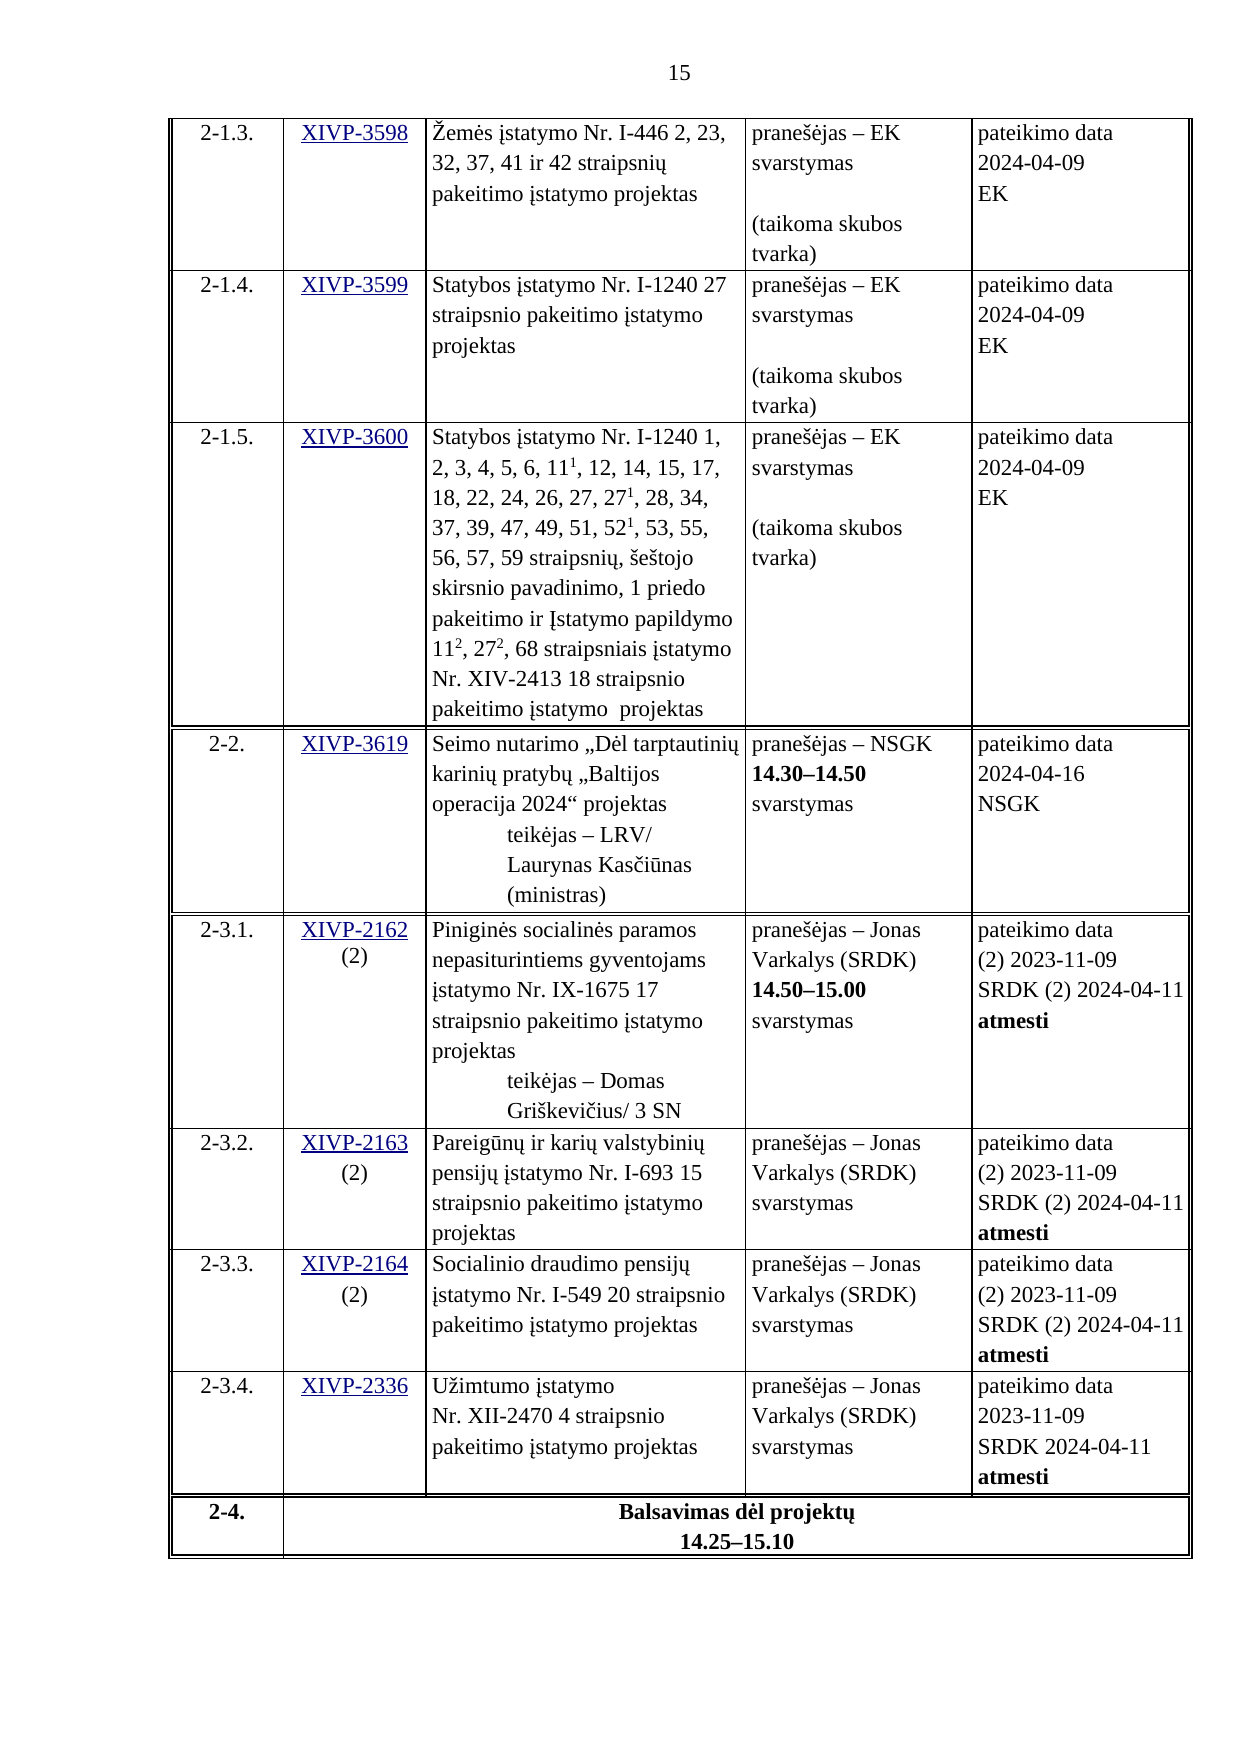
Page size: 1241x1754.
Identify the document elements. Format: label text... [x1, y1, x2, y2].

table_cell [1193, 1493, 1240, 1554]
table_cell pranešėjas – EK svarstymas (taikoma skubos tvarka) [746, 271, 971, 422]
table_cell Balsavimas dėl projektų 14.25–15.10 [284, 1498, 1188, 1554]
table_cell 2-2. [173, 730, 283, 911]
table_cell XIVP-3619 [284, 730, 425, 911]
table_cell Socialinio draudimo pensijų įstatymo Nr. I-549 20 straipsnio pakeitimo įstatymo projektas [427, 1250, 745, 1371]
table_cell Užimtumo įstatymo Nr. XII-2470 4 straipsnio pakeitimo įstatymo projektas [427, 1372, 745, 1493]
table_cell pranešėjas – Jonas Varkalys (SRDK) 14.50–15.00 svarstymas [746, 916, 971, 1127]
table_cell 2-3.1. [173, 916, 283, 1127]
table_cell Piniginės socialinės paramos nepasiturintiems gyventojams įstatymo Nr. IX-1675 17 straipsnio pakeitimo įstatymo projektas teikėjas – Domas Griškevičius/ 3 SN [427, 916, 745, 1127]
table_cell pateikimo data 2024-04-16 NSGK [973, 730, 1188, 911]
table_cell XIVP-3599 [284, 271, 425, 422]
table_cell pranešėjas – NSGK 14.30–14.50 svarstymas [746, 730, 971, 911]
table_cell Statybos įstatymo Nr. I-1240 27 straipsnio pakeitimo įstatymo projektas [427, 271, 745, 422]
table_cell Žemės įstatymo Nr. I-446 2, 23, 32, 37, 41 ir 42 straipsnių pakeitimo įstatymo projektas [427, 119, 745, 270]
table_cell XIVP-3598 [284, 119, 425, 270]
table_cell pranešėjas – EK svarstymas (taikoma skubos tvarka) [746, 119, 971, 270]
table_cell [1193, 1249, 1240, 1371]
table_cell XIVP-3600 [284, 423, 425, 725]
table_cell pateikimo data (2) 2023-11-09 SRDK (2) 2024-04-11 atmesti [973, 916, 1188, 1127]
table_cell [1193, 422, 1240, 725]
table_cell [1193, 725, 1240, 911]
table_cell [1193, 270, 1240, 422]
table_cell pateikimo data (2) 2023-11-09 SRDK (2) 2024-04-11 atmesti [973, 1250, 1188, 1371]
table_cell Pareigūnų ir karių valstybinių pensijų įstatymo Nr. I-693 15 straipsnio pakeitimo įstatymo projektas [427, 1129, 745, 1249]
table_cell 2-3.4. [173, 1372, 283, 1493]
table_cell [1193, 1371, 1240, 1493]
table_cell pranešėjas – EK svarstymas (taikoma skubos tvarka) [746, 423, 971, 725]
table_cell 2-4. [173, 1498, 283, 1554]
table_cell pateikimo data 2024-04-09 EK [973, 423, 1188, 725]
table_cell pateikimo data (2) 2023-11-09 SRDK (2) 2024-04-11 atmesti [973, 1129, 1188, 1249]
table_cell [1193, 118, 1240, 270]
table_cell XIVP-2164 (2) [284, 1250, 425, 1371]
table_cell pateikimo data 2024-04-09 EK [973, 271, 1188, 422]
table_cell XIVP-2336 [284, 1372, 425, 1493]
table_cell XIVP-2163 (2) [284, 1129, 425, 1249]
table_cell 2-1.4. [173, 271, 283, 422]
table_cell 2-3.3. [173, 1250, 283, 1371]
table_cell Statybos įstatymo Nr. I-1240 1, 2, 3, 4, 5, 6, 111, 12, 14, 15, 17, 18, 22, 24, 26, 27, 271, 28, 34, 37, 39, 47, 49, 51, 521, 53, 55, 56, 57, 59 straipsnių, šeštojo skirsnio pavadinimo, 1 priedo pakeitimo ir Įstatymo papildymo 112, 272, 68 straipsniais įstatymo Nr. XIV-2413 18 straipsnio pakeitimo įstatymo projektas [427, 423, 745, 725]
table_cell Seimo nutarimo „Dėl tarptautinių karinių pratybų „Baltijos operacija 2024“ projektas teikėjas – LRV/ Laurynas Kasčiūnas (ministras) [427, 730, 745, 911]
table_cell 2-3.2. [173, 1129, 283, 1249]
table_cell [1193, 911, 1240, 1127]
table_cell [1193, 1128, 1240, 1249]
table_cell pateikimo data 2023-11-09 SRDK 2024-04-11 atmesti [973, 1372, 1188, 1493]
table_cell pateikimo data 2024-04-09 EK [973, 119, 1188, 270]
table_cell pranešėjas – Jonas Varkalys (SRDK) svarstymas [746, 1250, 971, 1371]
table_cell XIVP-2162 (2) [284, 916, 425, 1127]
table_cell pranešėjas – Jonas Varkalys (SRDK) svarstymas [746, 1129, 971, 1249]
table_cell 2-1.3. [173, 119, 283, 270]
table_cell 2-1.5. [173, 423, 283, 725]
table_cell pranešėjas – Jonas Varkalys (SRDK) svarstymas [746, 1372, 971, 1493]
